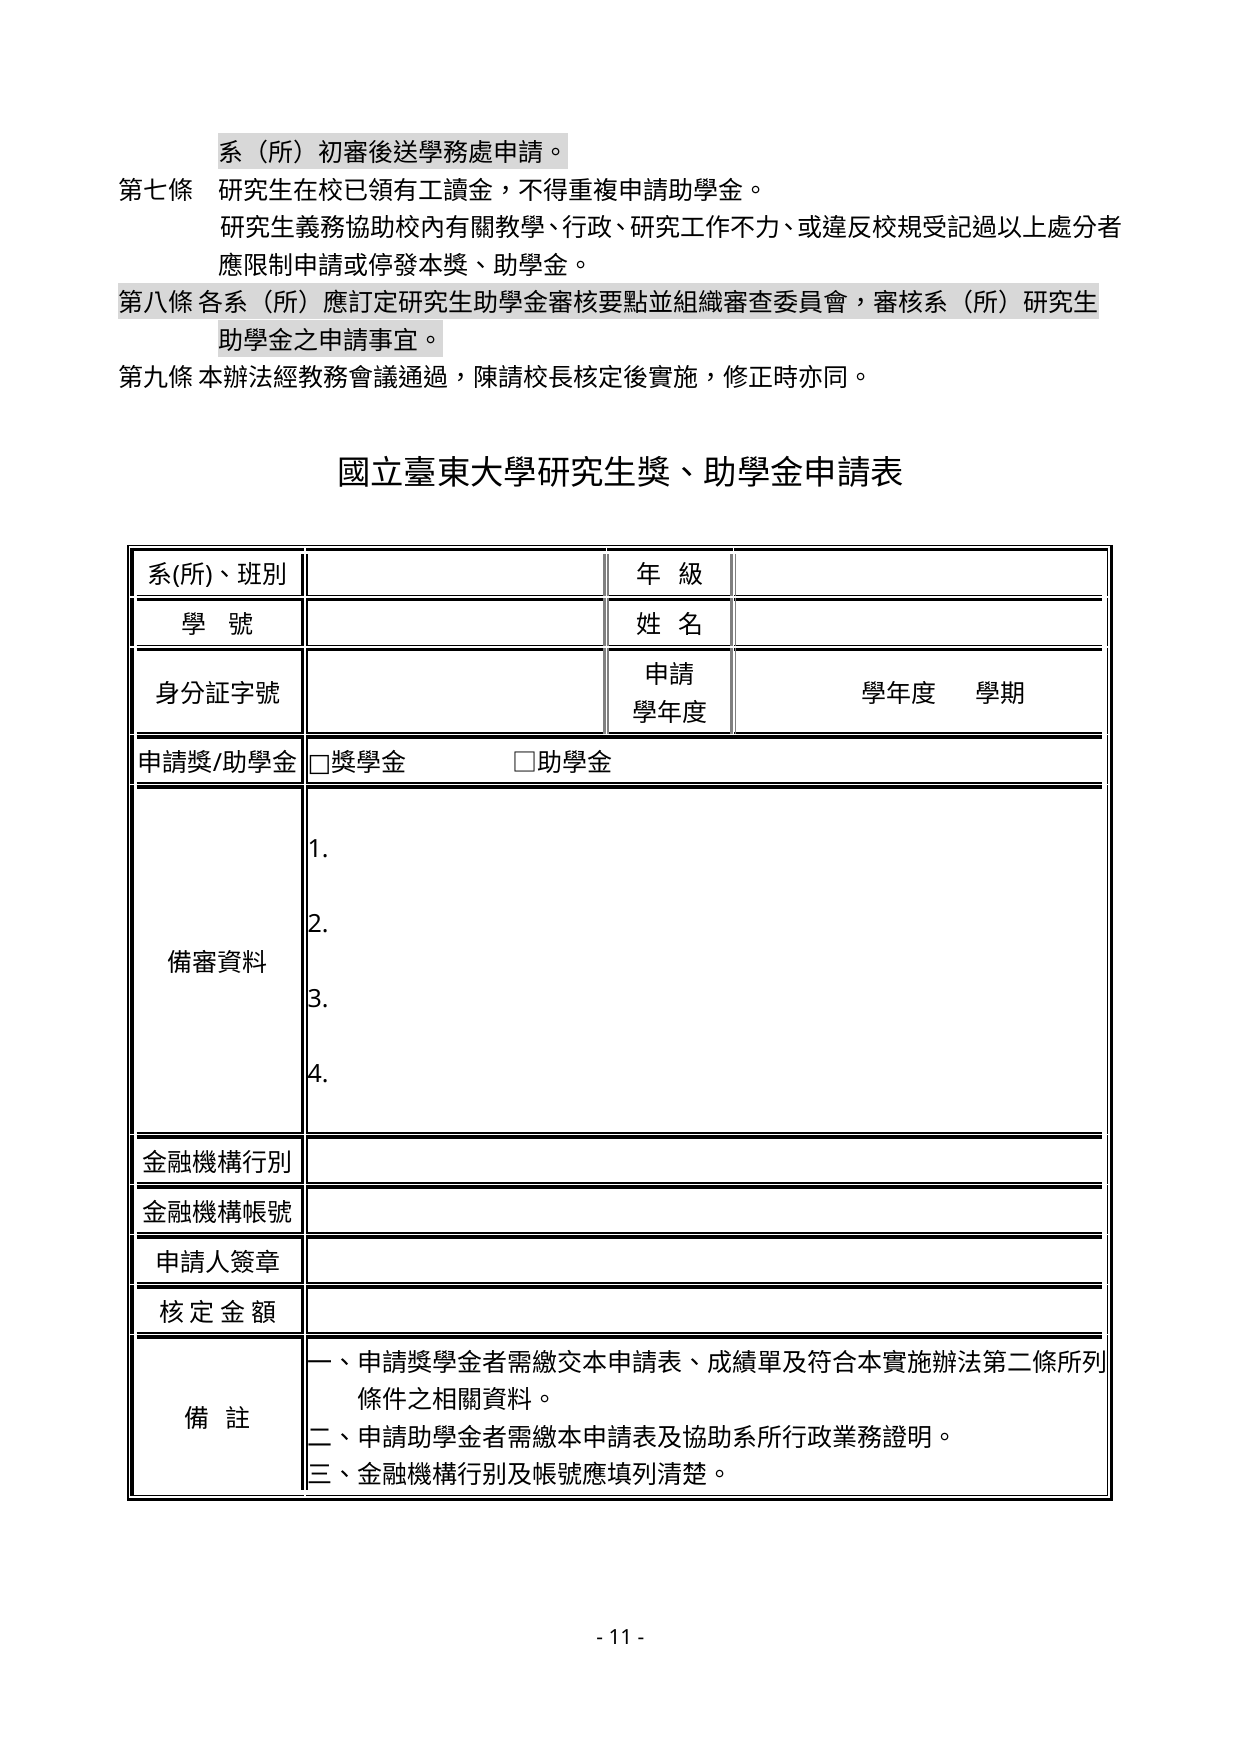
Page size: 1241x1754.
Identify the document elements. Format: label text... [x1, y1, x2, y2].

table_cell 1. 2. 3. 4. [304, 782, 1110, 1132]
list 研究生在校已領有工讀金，不得重複申請助學金。 [118, 170, 1122, 207]
table_cell 申請獎/助學金 [130, 732, 304, 782]
table_cell 金融機構帳號 [130, 1182, 304, 1232]
text 第九條 本辦法經教務會議通過，陳請校長核定後實施，修正時亦同。 [118, 357, 1122, 395]
table_cell 備審資料 [130, 782, 304, 1132]
table_cell 身分証字號 [130, 645, 304, 732]
table_header 系(所)、班別 [134, 551, 304, 595]
table_cell [304, 1132, 1110, 1182]
table_cell [304, 1232, 1110, 1282]
text 國立臺東大學研究生獎、助學金申請表 [118, 432, 1122, 507]
table_cell 姓 名 [609, 601, 730, 645]
table_cell 申請 學年度 [609, 651, 730, 732]
table_cell [733, 595, 1110, 645]
table_cell [304, 1282, 1110, 1332]
table_header [733, 546, 1110, 595]
table_cell 金融機構行別 [130, 1132, 304, 1182]
text 研究生義務協助校內有關教學、行政、研究工作不力、或違反校規受記過以上處分者，應限制申請或停發本獎、助學金。 [219, 207, 1122, 282]
table_cell □獎學金 □助學金 [304, 732, 1110, 782]
table_cell 備 註 [130, 1332, 304, 1495]
table_cell 一、申請獎學金者需繳交本申請表、成績單及符合本實施辦法第二條所列條件之相關資料。 二、申請助學金者需繳本申請表及協助系所行政業務證明。 三、金融機構行别及帳號應填列清楚。 [304, 1332, 1110, 1495]
table_header 年 級 [606, 546, 733, 595]
table_cell 學年度 學期 [733, 645, 1110, 732]
table_cell [304, 1182, 1110, 1232]
table_cell [308, 651, 603, 732]
table_cell 核 定 金 額 [130, 1282, 304, 1332]
table_cell [308, 601, 603, 645]
text 第八條 各系（所）應訂定研究生助學金審核要點並組織審查委員會，審核系（所）研究生助學金之申請事宜。 [118, 282, 1122, 357]
text 系（所）初審後送學務處申請。 [118, 132, 1122, 170]
table_cell 學 號 [130, 595, 304, 645]
table_cell 申請人簽章 [130, 1232, 304, 1282]
table_header [304, 546, 606, 595]
